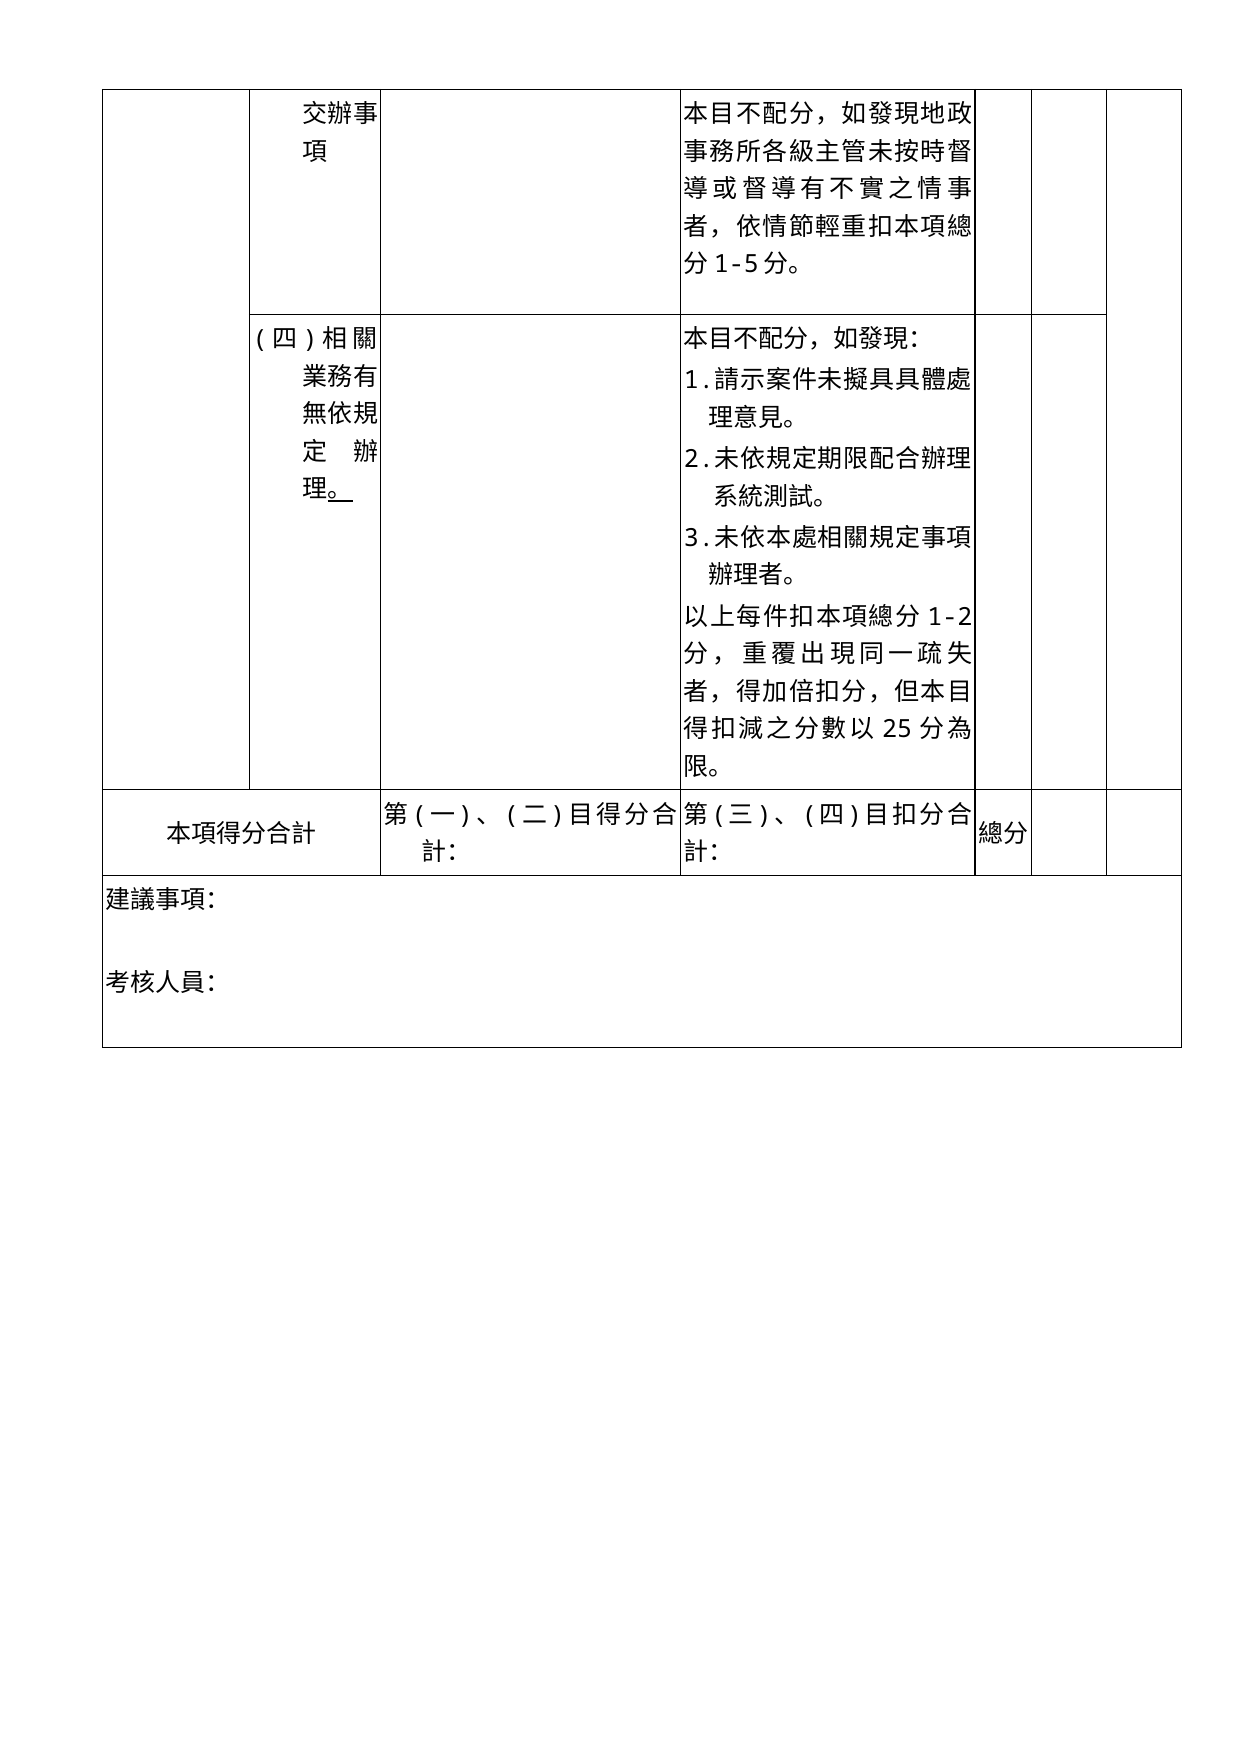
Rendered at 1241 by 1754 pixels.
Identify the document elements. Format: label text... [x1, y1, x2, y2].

table_cell 第(一)、(二)目得分合計： [381, 790, 680, 875]
table_cell 本目不配分，如發現地政事務所各級主管未按時督導或督導有不實之情事者，依情節輕重扣本項總分1-5分。 [681, 90, 974, 314]
table_cell 建議事項： 考核人員： [103, 876, 1181, 1047]
table_cell 本目不配分，如發現： 1.請示案件未擬具具體處理意見。 2.未依規定期限配合辦理系統測試。 3.未依本處相關規定事項辦理者。 以上每件扣本項總分1-2分，重覆出現同一疏失者，得加倍扣分，但本目得扣減之分數以25分為限。 [681, 315, 974, 789]
table_cell 總分 [976, 790, 1031, 875]
table_cell [381, 315, 680, 789]
table_cell [976, 315, 1031, 789]
table_cell [1032, 90, 1106, 314]
table_cell [1107, 90, 1181, 789]
table_cell 本項得分合計 [103, 790, 380, 875]
table_cell [1032, 315, 1106, 789]
table_cell [381, 90, 680, 314]
table_cell [976, 90, 1031, 314]
table_cell [1107, 790, 1181, 875]
table_cell [1032, 790, 1106, 875]
table_cell 第(三)、(四)目扣分合計： [681, 790, 974, 875]
table_cell 交辦事項 [250, 90, 380, 314]
table_cell (四)相關業務有無依規定辦理。 [250, 315, 380, 789]
